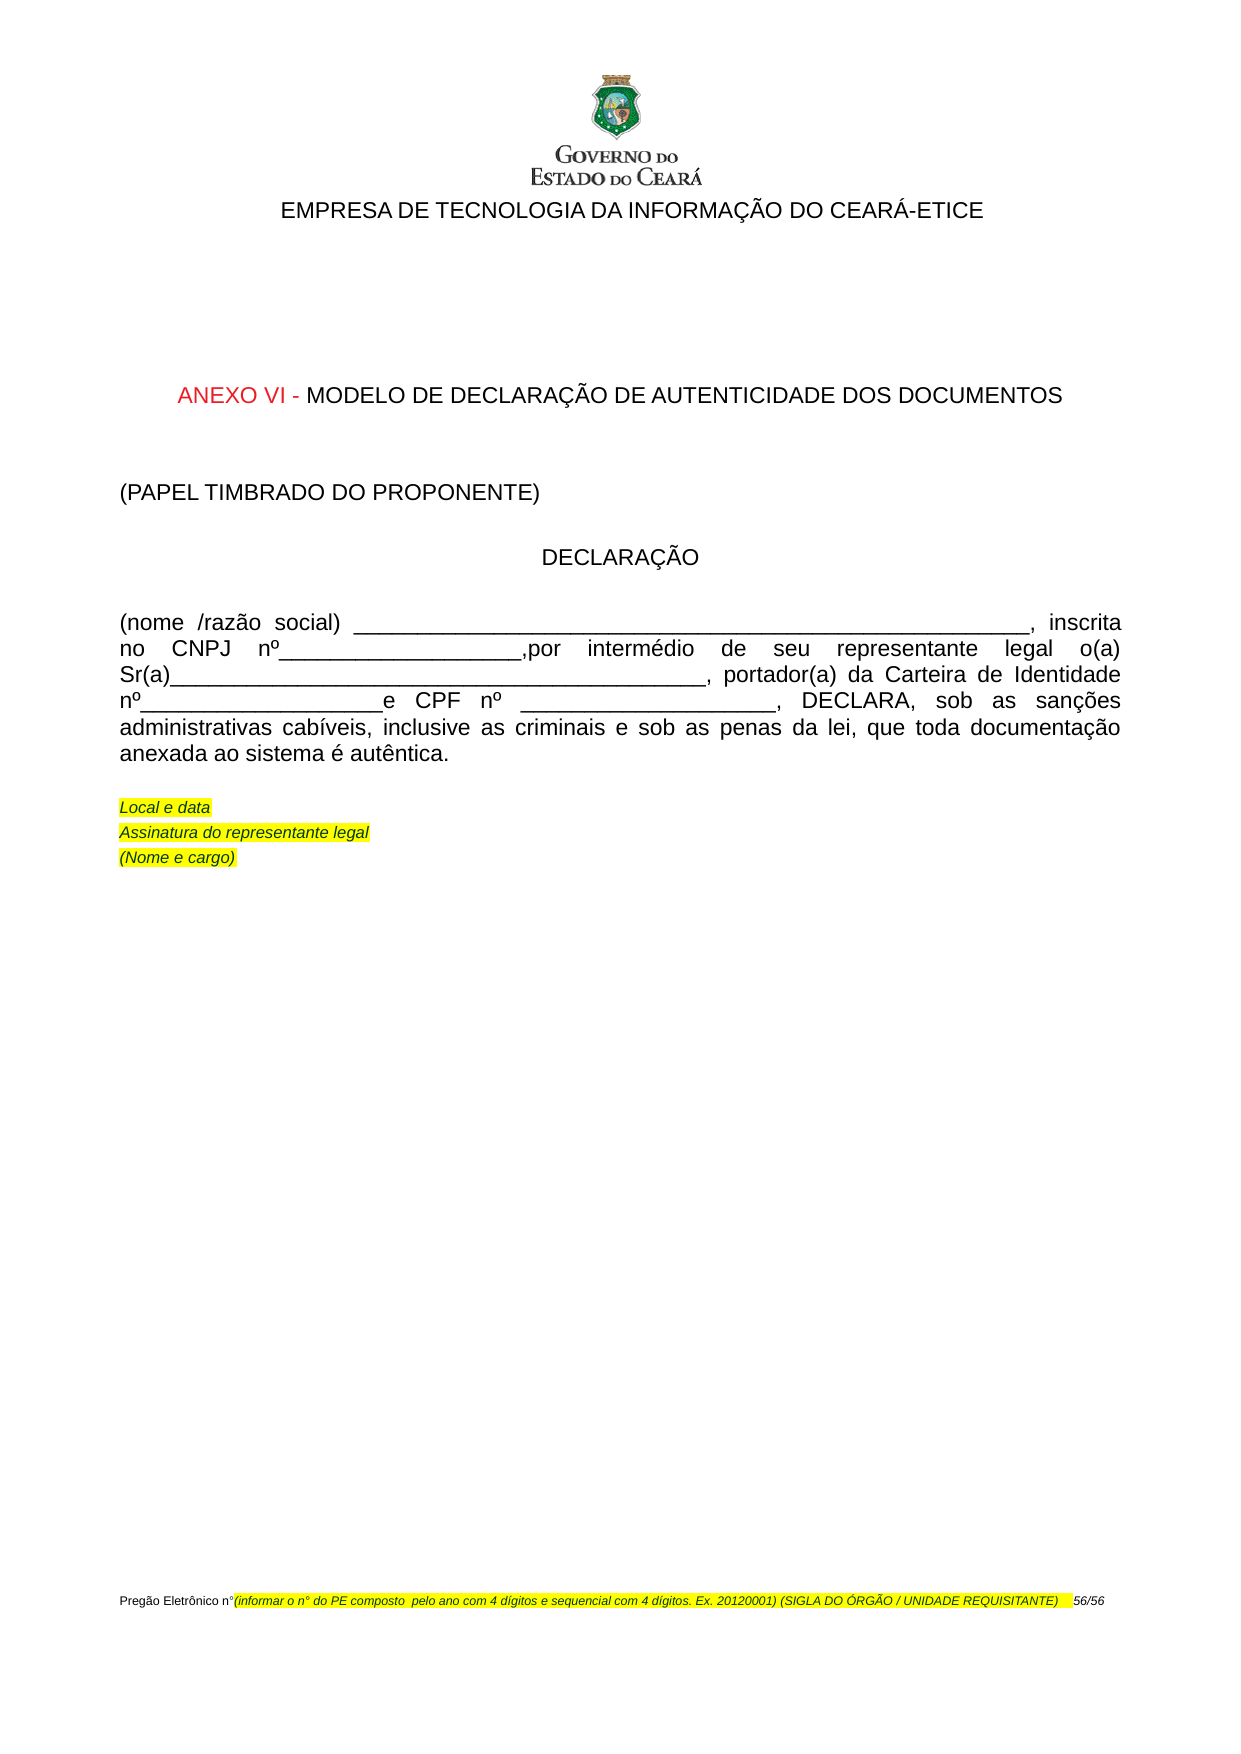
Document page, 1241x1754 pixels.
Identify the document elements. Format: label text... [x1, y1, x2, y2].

text DECLARAÇÃO [119, 544, 1121, 570]
text Assinatura do representante legal [119, 823, 1121, 842]
text ANEXO VI - MODELO DE DECLARAÇÃO DE AUTENTICIDADE DOS DOCUMENTOS [119, 382, 1121, 409]
text (Nome e cargo) [119, 848, 1121, 867]
text Local e data [119, 798, 1121, 817]
text (nome /razão social) _____________________________________________________, inscrita no CNPJ nº___________________,por intermédio de seu representante legal o(a) Sr(a)__________________________________________, portador(a) da Carteira de Identidade nº___________________e CPF nº ____________________, DECLARA, sob as sanções administrativas cabíveis, inclusive as criminais e sob as penas da lei, que toda documentação anexada ao sistema é autêntica. [119, 608, 1121, 767]
text (PAPEL TIMBRADO DO PROPONENTE) [119, 479, 1121, 506]
